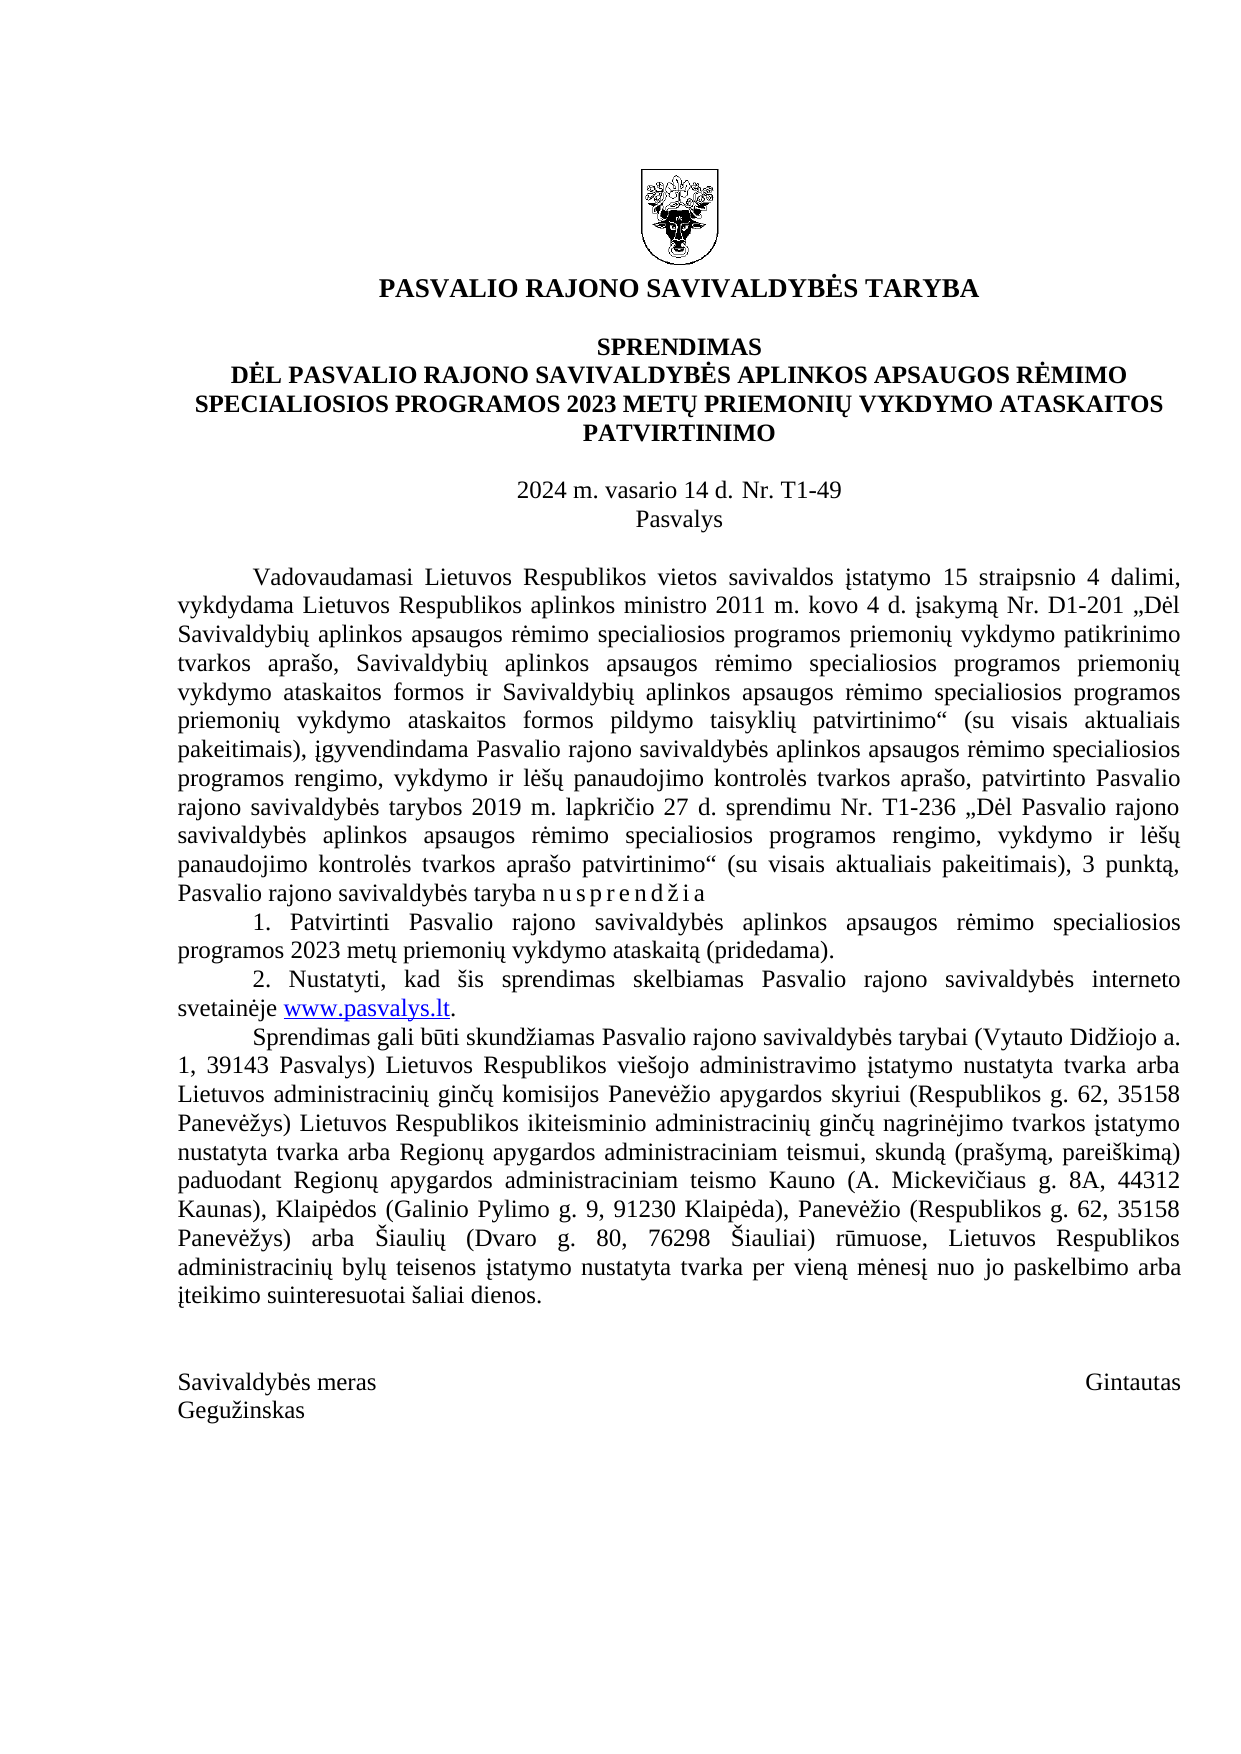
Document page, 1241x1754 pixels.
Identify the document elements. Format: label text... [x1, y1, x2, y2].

text Pasvalio rajono savivaldybės taryba [177, 272, 1181, 303]
text Sprendimas gali būti skundžiamas Pasvalio rajono savivaldybės tarybai (Vytauto Didžiojo a. 1, 39143 Pasvalys) Lietuvos Respublikos viešojo administravimo įstatymo nustatyta tvarka arba Lietuvos administracinių ginčų komisijos Panevėžio apygardos skyriui (Respublikos g. 62, 35158 Panevėžys) Lietuvos Respublikos ikiteisminio administracinių ginčų nagrinėjimo tvarkos įstatymo nustatyta tvarka arba Regionų apygardos administraciniam teismui, skundą (prašymą, pareiškimą) paduodant Regionų apygardos administraciniam teismo Kauno (A. Mickevičiaus g. 8A, 44312 Kaunas), Klaipėdos (Galinio Pylimo g. 9, 91230 Klaipėda), Panevėžio (Respublikos g. 62, 35158 Panevėžys) arba Šiaulių (Dvaro g. 80, 76298 Šiauliai) rūmuose, Lietuvos Respublikos administracinių bylų teisenos įstatymo nustatyta tvarka per vieną mėnesį nuo jo paskelbimo arba įteikimo suinteresuotai šaliai dienos. [177, 1022, 1181, 1309]
text 2024 m. vasario 14 d. Nr. T1-49 [177, 476, 1181, 504]
text Dėl PASVALIO RAJONO SAVIVALDYBĖS APLINKOS APSAUGOS RĖMIMO SPECIALIOSIOS PROGRAMOS 2023 METŲ PRIEMONIŲ VYKDYMO ATASKAITOS PATVIRTINIMO [177, 361, 1181, 447]
text Sprendimas [177, 332, 1181, 361]
text 1. Patvirtinti Pasvalio rajono savivaldybės aplinkos apsaugos rėmimo specialiosios programos 2023 metų priemonių vykdymo ataskaitą (pridedama). [177, 907, 1181, 964]
text Vadovaudamasi Lietuvos Respublikos vietos savivaldos įstatymo 15 straipsnio 4 dalimi, vykdydama Lietuvos Respublikos aplinkos ministro 2011 m. kovo 4 d. įsakymą Nr. D1-201 „Dėl Savivaldybių aplinkos apsaugos rėmimo specialiosios programos priemonių vykdymo patikrinimo tvarkos aprašo, Savivaldybių aplinkos apsaugos rėmimo specialiosios programos priemonių vykdymo ataskaitos formos ir Savivaldybių aplinkos apsaugos rėmimo specialiosios programos priemonių vykdymo ataskaitos formos pildymo taisyklių patvirtinimo“ (su visais aktualiais pakeitimais), įgyvendindama Pasvalio rajono savivaldybės aplinkos apsaugos rėmimo specialiosios programos rengimo, vykdymo ir lėšų panaudojimo kontrolės tvarkos aprašo, patvirtinto Pasvalio rajono savivaldybės tarybos 2019 m. lapkričio 27 d. sprendimu Nr. T1-236 „Dėl Pasvalio rajono savivaldybės aplinkos apsaugos rėmimo specialiosios programos rengimo, vykdymo ir lėšų panaudojimo kontrolės tvarkos aprašo patvirtinimo“ (su visais aktualiais pakeitimais), 3 punktą, Pasvalio rajono savivaldybės taryba nusprendžia [177, 562, 1181, 907]
text Pasvalys [177, 504, 1181, 533]
text 2. Nustatyti, kad šis sprendimas skelbiamas Pasvalio rajono savivaldybės interneto svetainėje www.pasvalys.lt. [177, 964, 1181, 1022]
text Savivaldybės meras Gintautas Gegužinskas [177, 1367, 1181, 1424]
